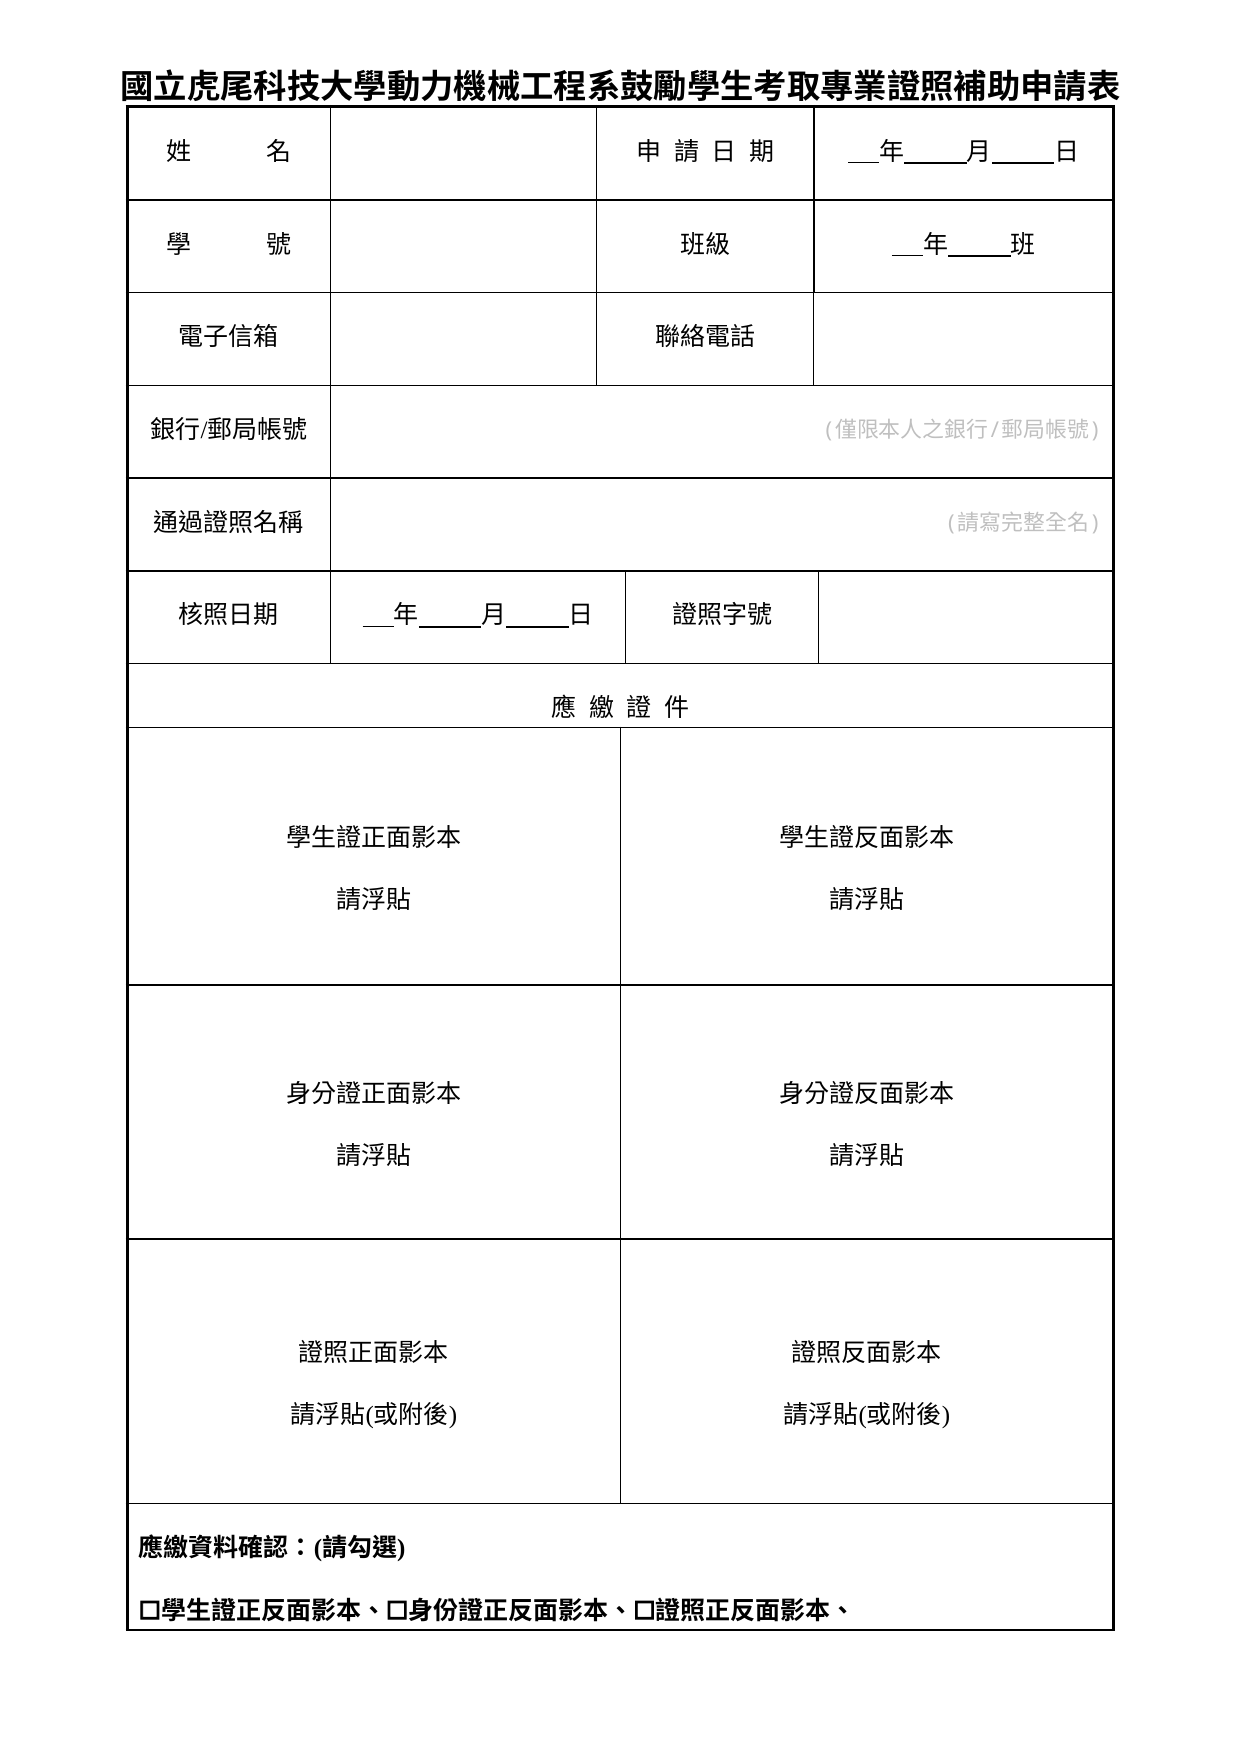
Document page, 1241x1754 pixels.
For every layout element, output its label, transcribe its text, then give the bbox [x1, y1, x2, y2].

table_cell 學生證反面影本 請浮貼 [621, 728, 1112, 984]
table_header 年 月 日 [815, 108, 1112, 199]
table_cell (僅限本人之銀行/郵局帳號) [331, 386, 1112, 477]
table_cell 身分證正面影本 請浮貼 [129, 986, 620, 1238]
text 國立虎尾科技大學動力機械工程系鼓勵學生考取專業證照補助申請表 [59, 42, 1181, 105]
table_cell 電子信箱 [129, 293, 330, 384]
table_cell 證照字號 [626, 572, 818, 663]
table_cell 證照正面影本 請浮貼(或附後) [129, 1240, 620, 1502]
table_cell 學生證正面影本 請浮貼 [129, 728, 620, 984]
table_cell 年 月 日 [331, 572, 625, 663]
table_cell 銀行/郵局帳號 [129, 386, 330, 477]
table_cell 聯絡電話 [597, 293, 813, 384]
table_cell [814, 293, 1112, 384]
table_cell 身分證反面影本 請浮貼 [621, 986, 1112, 1238]
table_cell 核照日期 [129, 572, 330, 663]
table_cell [331, 293, 596, 384]
table_cell 通過證照名稱 [129, 479, 330, 570]
table_cell 學 號 [129, 201, 330, 292]
table_cell 應 繳 證 件 [129, 664, 1112, 727]
table_cell 班級 [597, 201, 813, 292]
table_header [331, 108, 596, 199]
table_header 申 請 日 期 [597, 108, 813, 199]
table_header 姓 名 [129, 108, 330, 199]
table_cell 證照反面影本 請浮貼(或附後) [621, 1240, 1112, 1502]
table_cell 年 班 [815, 201, 1112, 292]
table_cell [819, 572, 1112, 663]
table_cell (請寫完整全名) [331, 479, 1112, 570]
table_cell [331, 201, 596, 292]
table_cell 應繳資料確認：(請勾選) 學生證正反面影本、身份證正反面影本、證照正反面影本、 [129, 1504, 1112, 1629]
